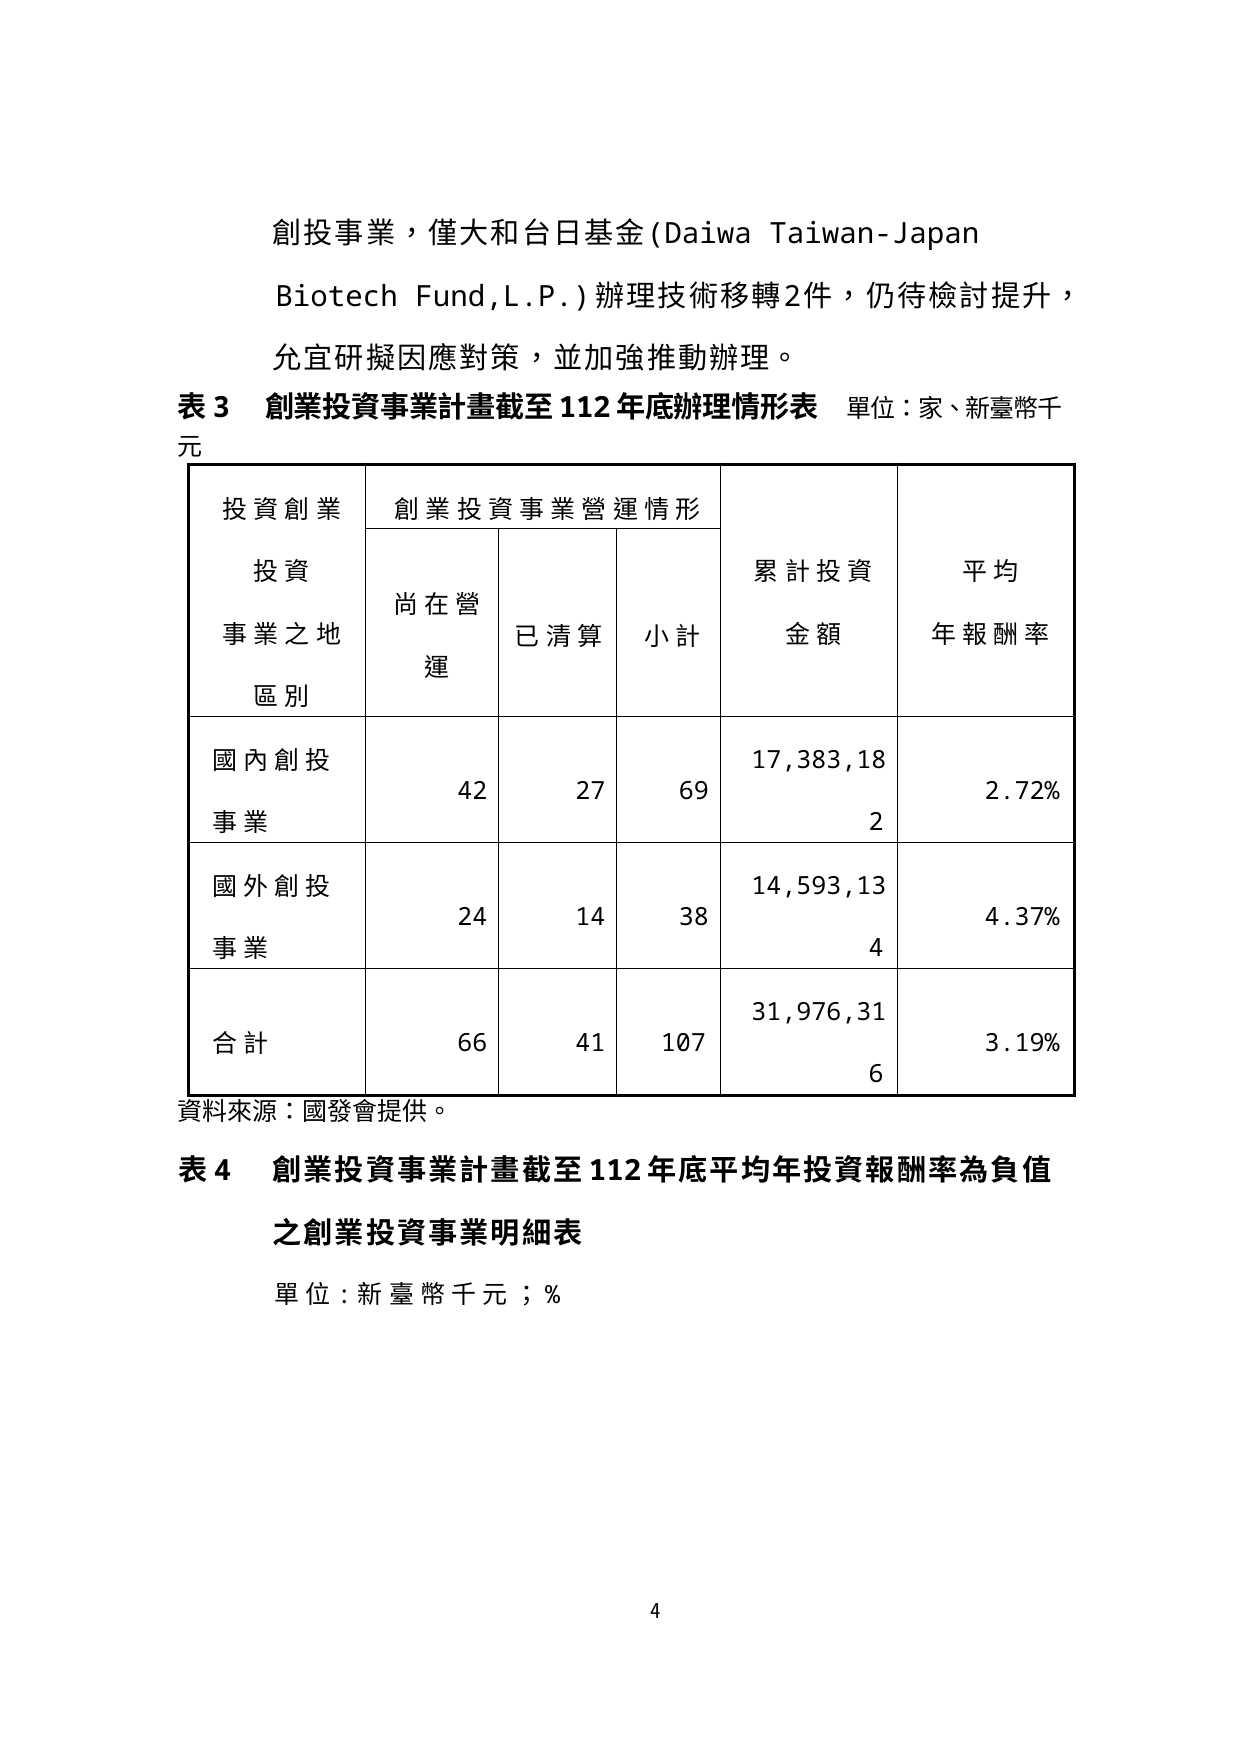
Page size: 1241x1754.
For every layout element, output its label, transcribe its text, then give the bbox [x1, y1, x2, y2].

table_cell 國外創投事業 [190, 843, 365, 968]
table_cell 4.37% [898, 843, 1073, 968]
text 表3 創業投資事業計畫截至112年底辦理情形表 單位：家、新臺幣千元 [177, 388, 1063, 463]
table_cell 24 [366, 843, 498, 968]
table_cell 69 [617, 717, 720, 842]
table_cell 小計 [617, 529, 720, 716]
table_cell 3.19% [898, 969, 1073, 1094]
table_cell 66 [366, 969, 498, 1094]
table_cell 31,976,316 [721, 969, 897, 1094]
table_cell 17,383,182 [721, 717, 897, 842]
table_cell 2.72% [898, 717, 1073, 842]
table_cell 14 [499, 843, 616, 968]
table_cell 合計 [190, 969, 365, 1094]
table_header 創業投資事業營運情形 [366, 466, 720, 528]
table_cell 41 [499, 969, 616, 1094]
table_header 平均 年報酬率 [898, 466, 1073, 716]
table_cell 27 [499, 717, 616, 842]
table_cell 尚在營運 [366, 529, 498, 716]
table_cell 已清算 [499, 529, 616, 716]
table_cell 38 [617, 843, 720, 968]
text 資料來源：國發會提供。 [177, 1097, 1092, 1126]
text 據國發會提供資料，截至112年底累計投資創業投資事業107家(66家尚在營運中、41家已清算)，累計投資金額319.76億元，平均年報酬率3.19%(詳表3)。檢視尚在營運之66家創業投資事業，其中國內創業投資事業平均年投資報酬率為負值者11家，國外創業投資事業平均年投資報酬率為負值者7家，合共18家，占比27.27%，平均年投資報酬率介於負0.33%至負27.06%間(詳表4)，營運績效容有改善空間。另該基金投資國外創業投資事業之預期功能之一係透過國外投資，引進先進國家技術至國內生根，惟檢視辦理情形，截至112年底尚在營運之國外創投事業，僅大和台日基金(Daiwa Taiwan-Japan Biotech Fund,L.P.)辦理技術移轉2件，仍待檢討提升，允宜研擬因應對策，並加強推動辦理。 [266, 189, 1063, 377]
table_cell 14,593,134 [721, 843, 897, 968]
table_cell 國內創投事業 [190, 717, 365, 842]
text 表4 創業投資事業計畫截至112年底平均年投資報酬率為負值之創業投資事業明細表 單位:新臺幣千元；% [177, 1126, 1063, 1314]
table_header 累計投資 金額 [721, 466, 897, 716]
table_cell 42 [366, 717, 498, 842]
table_header 投資創業投資 事業之地區別 [190, 466, 365, 716]
table_cell 107 [617, 969, 720, 1094]
